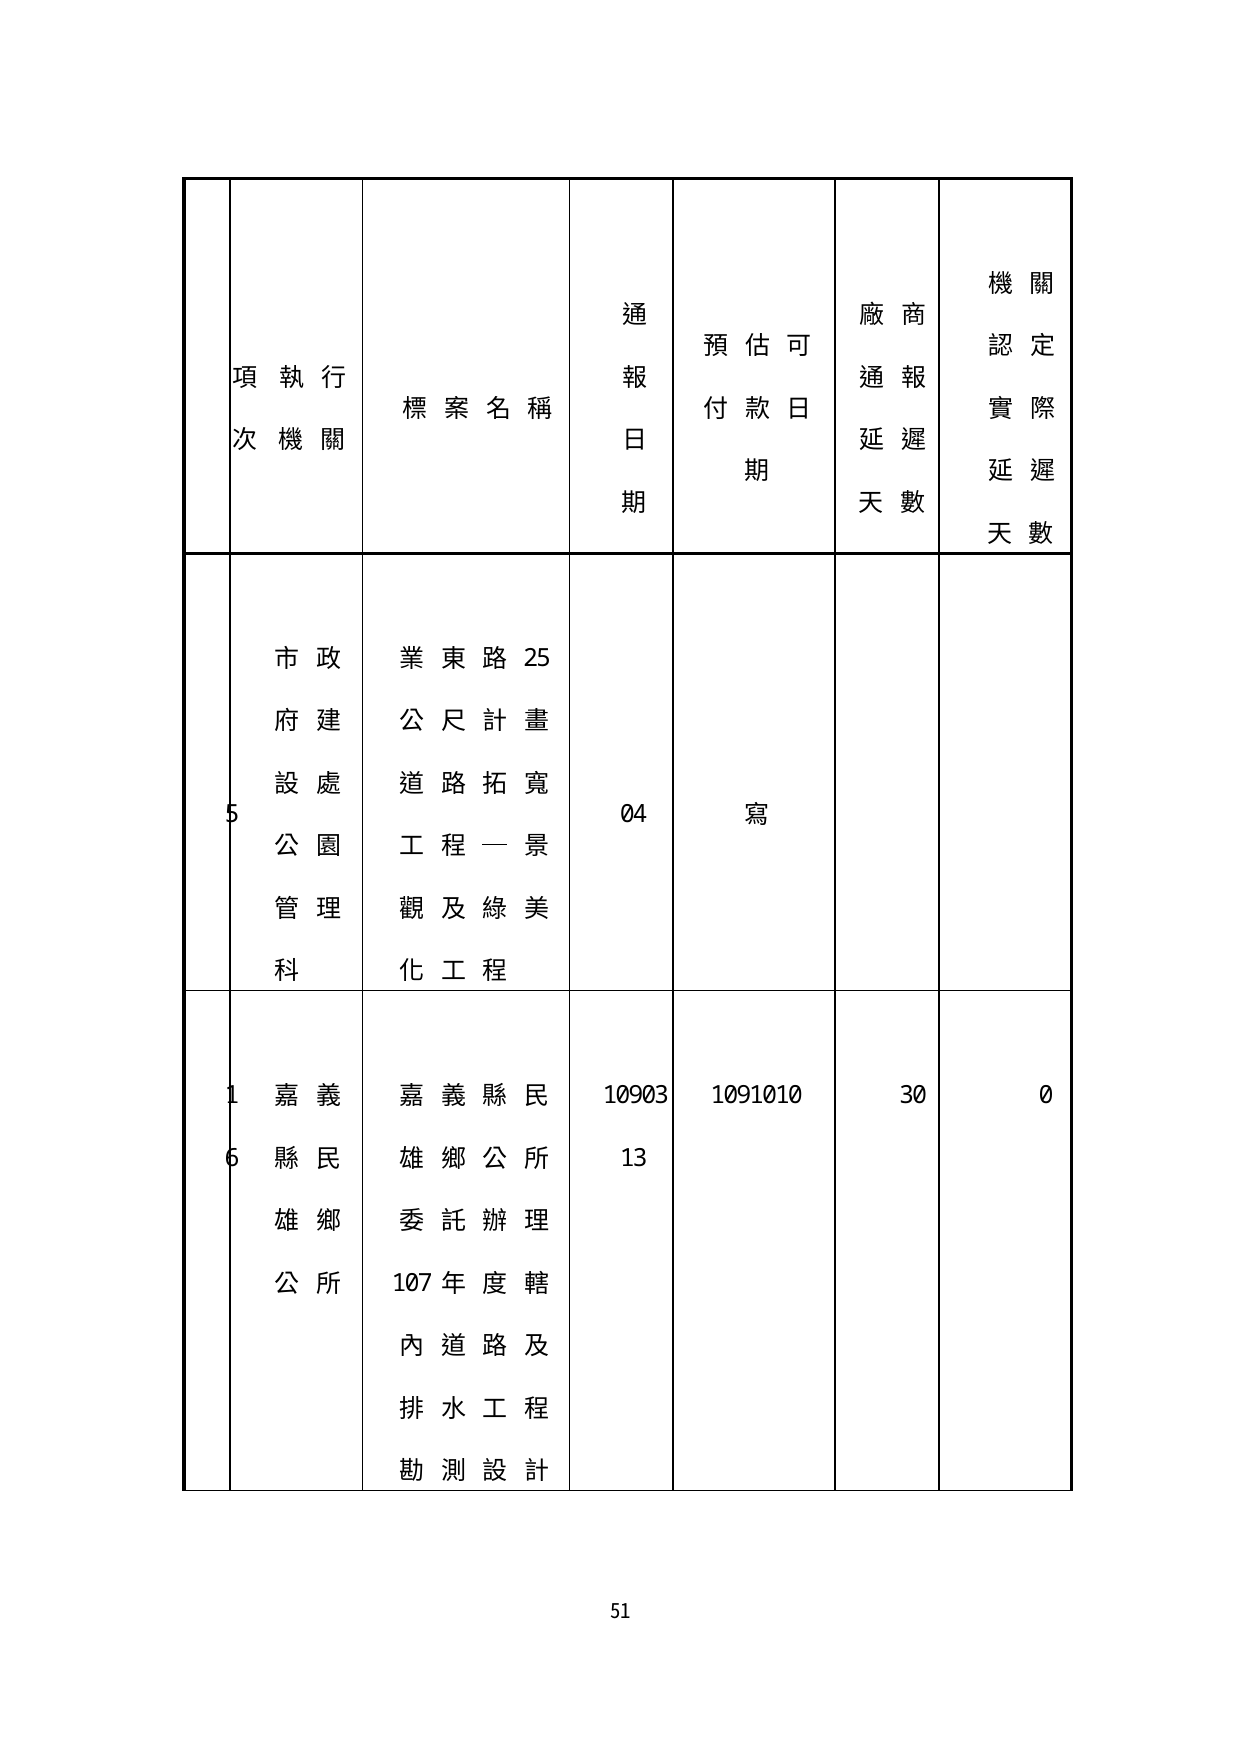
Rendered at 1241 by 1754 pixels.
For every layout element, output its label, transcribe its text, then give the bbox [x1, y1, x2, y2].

table_header 廠商通報延遲天數 [836, 180, 938, 552]
table_header 項次 [186, 180, 229, 552]
table_header 執行機關 [231, 180, 362, 552]
table_header 通報日期 [570, 180, 672, 552]
table_cell [940, 555, 1070, 990]
table_cell 嘉義縣民雄鄉公所 [231, 991, 362, 1490]
table_header 標案名稱 [363, 180, 569, 552]
table_header 機關認定實際延遲天數 [940, 180, 1070, 552]
table_cell [836, 555, 938, 990]
table_cell 1091010 [674, 991, 834, 1490]
table_cell 16 [186, 991, 229, 1490]
table_cell 業東路25公尺計畫道路拓寬工程─景觀及綠美化工程 [363, 555, 569, 990]
table_cell 30 [836, 991, 938, 1490]
table_cell 嘉義縣民雄鄉公所委託辦理107年度轄內道路及排水工程勘測設計 [363, 991, 569, 1490]
table_cell 1090313 [570, 991, 672, 1490]
table_header 預估可付款日期 [674, 180, 834, 552]
table_cell 寫 [674, 555, 834, 990]
table_cell 04 [570, 555, 672, 990]
table_cell 15 [186, 555, 229, 990]
table_cell 0 [940, 991, 1070, 1490]
table_cell 嘉義市政府建設處公園管理科 [231, 555, 362, 990]
